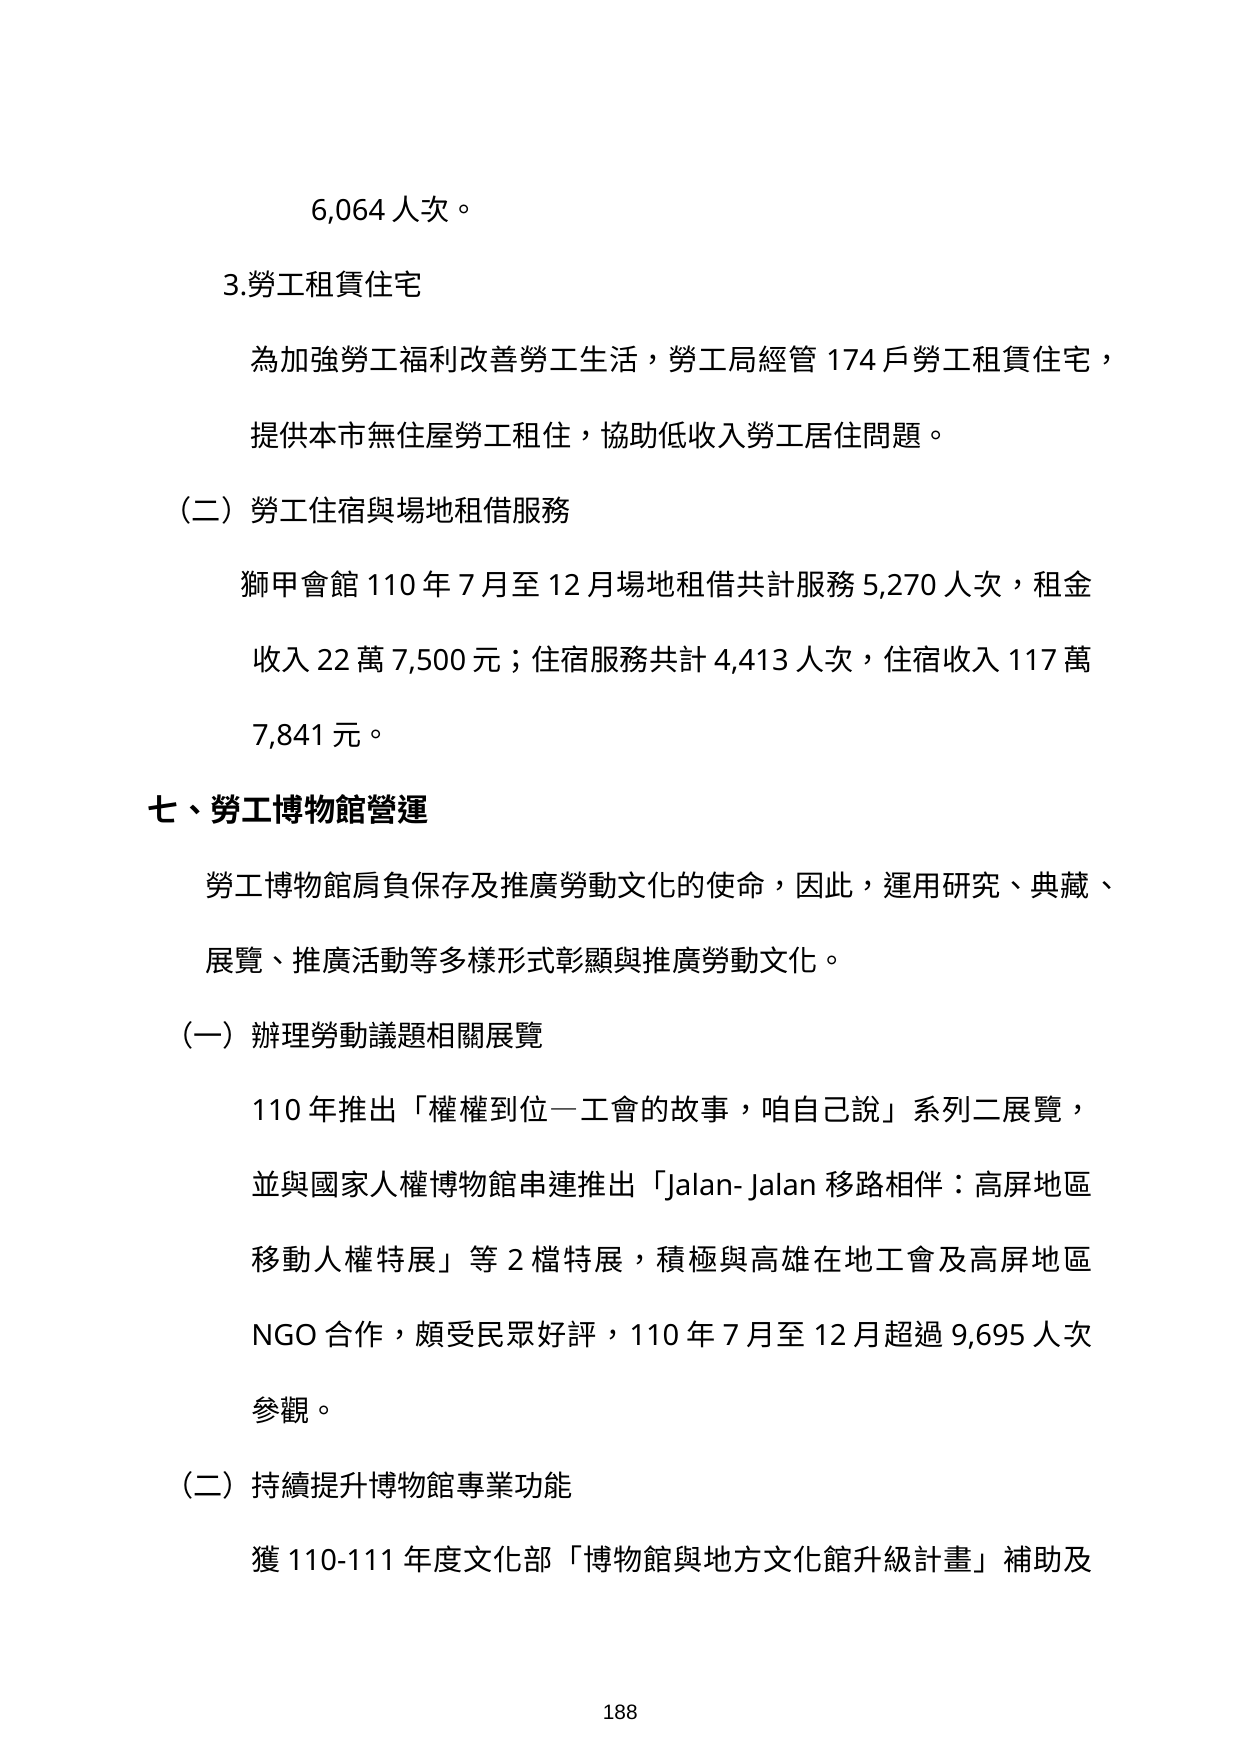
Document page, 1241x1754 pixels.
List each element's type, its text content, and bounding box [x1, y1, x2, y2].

text 為加強勞工福利改善勞工生活，勞工局經管174戶勞工租賃住宅，提供本市無住屋勞工租住，協助低收入勞工居住問題。 [250, 314, 1092, 464]
text 110年推出「權權到位—工會的故事，咱自己說」系列二展覽，並與國家人權博物館串連推出「Jalan- Jalan 移路相伴：高屏地區移動人權特展」等2檔特展，積極與高雄在地工會及高屏地區NGO合作，頗受民眾好評，110年7月至12月超過9,695人次參觀。 [251, 1064, 1092, 1439]
text （二）勞工住宿與場地租借服務 [162, 464, 1092, 539]
text 6,064人次。 [238, 164, 1092, 239]
text （一）辦理勞動議題相關展覽 [164, 989, 1092, 1064]
text 獅甲會館110年7月至12月場地租借共計服務5,270人次，租金收入22萬7,500元；住宿服務共計4,413人次，住宿收入117萬7,841元。 [223, 539, 1092, 764]
text （二）持續提升博物館專業功能 [164, 1439, 1092, 1514]
text 七、勞工博物館營運 [148, 764, 1092, 839]
text 勞工博物館肩負保存及推廣勞動文化的使命，因此，運用研究、典藏、展覽、推廣活動等多樣形式彰顯與推廣勞動文化。 [205, 839, 1092, 989]
text 3.勞工租賃住宅 [223, 239, 1092, 314]
text 獲110-111年度文化部「博物館與地方文化館升級計畫」補助及 [251, 1514, 1092, 1589]
